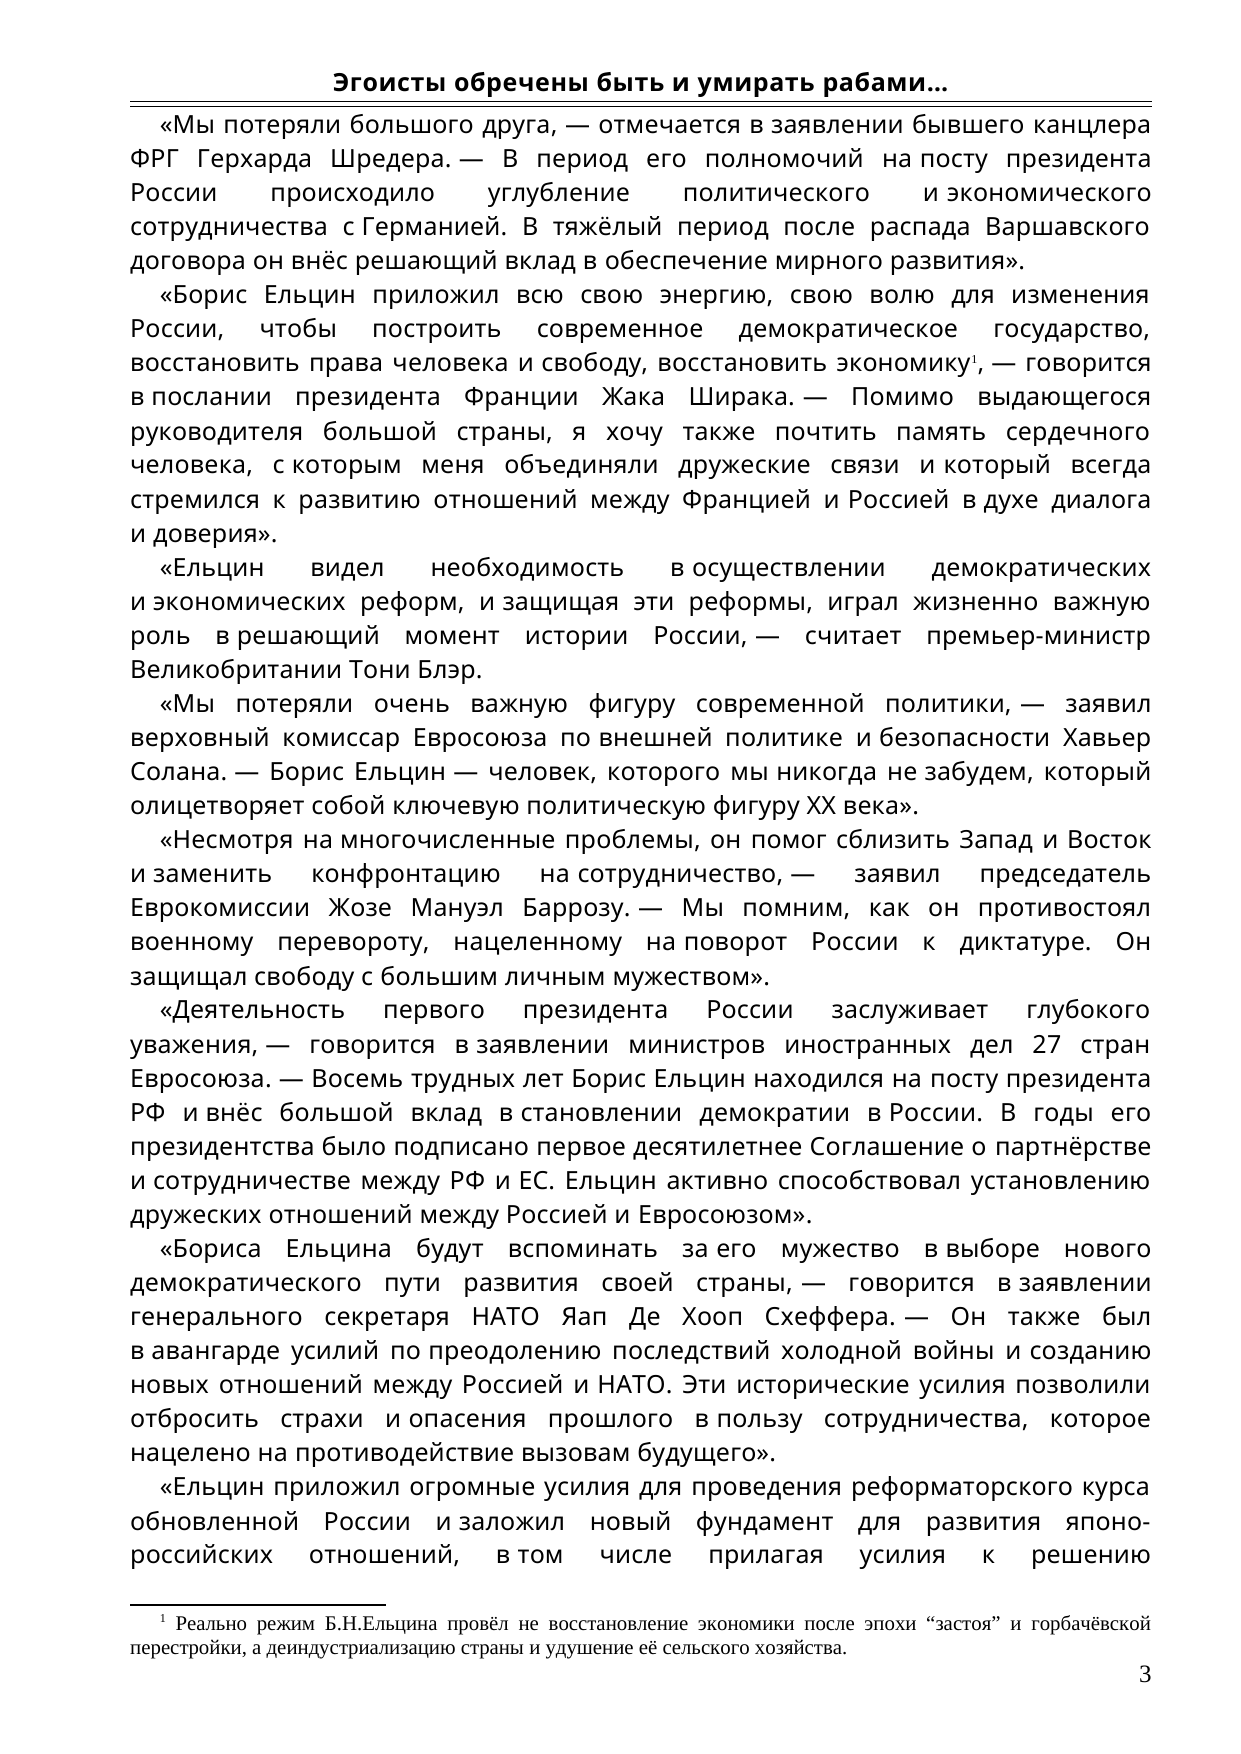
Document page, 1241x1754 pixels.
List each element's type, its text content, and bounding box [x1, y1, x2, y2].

text «Ельцин видел необходимость в осуществлении демократических и экономических реформ, и защищая эти реформы, играл жизненно важную роль в решающий момент истории России, — считает премьер-министр Великобритании Тони Блэр. [130, 549, 1152, 686]
text «Борис Ельцин приложил всю свою энергию, свою волю для изменения России, чтобы построить современное демократическое государство, восстановить права человека и свободу, восстановить экономику, — говорится в послании президента Франции Жака Ширака. — Помимо выдающегося руководителя большой страны, я хочу также почтить память сердечного человека, с которым меня объединяли дружеские связи и который всегда стремился к развитию отношений между Францией и Россией в духе диалога и доверия». [130, 277, 1152, 549]
text «Несмотря на многочисленные проблемы, он помог сблизить Запад и Восток и заменить конфронтацию на сотрудничество, — заявил председатель Еврокомиссии Жозе Мануэл Баррозу. — Мы помним, как он противостоял военному перевороту, нацеленному на поворот России к диктатуре. Он защищал свободу с большим личным мужеством». [130, 822, 1152, 992]
text «Ельцин приложил огромные усилия для проведения реформаторского курса обновленной России и заложил новый фундамент для развития японо-российских отношений, в том числе прилагая усилия к решению [130, 1469, 1152, 1571]
text «Мы потеряли очень важную фигуру современной политики, — заявил верховный комиссар Евросоюза по внешней политике и безопасности Хавьер Солана. — Борис Ельцин — человек, которого мы никогда не забудем, который олицетворяет собой ключевую политическую фигуру ХХ века». [130, 686, 1152, 822]
text «Мы потеряли большого друга, — отмечается в заявлении бывшего канцлера ФРГ Герхарда Шредера. — В период его полномочий на посту президента России происходило углубление политического и экономического сотрудничества с Германией. В тяжёлый период после распада Варшавского договора он внёс решающий вклад в обеспечение мирного развития». [130, 107, 1152, 277]
text «Деятельность первого президента России заслуживает глубокого уважения, — говорится в заявлении министров иностранных дел 27 стран Евросоюза. — Восемь трудных лет Борис Ельцин находился на посту президента РФ и внёс большой вклад в становлении демократии в России. В годы его президентства было подписано первое десятилетнее Соглашение о партнёрстве и сотрудничестве между РФ и ЕС. Ельцин активно способствовал установлению дружеских отношений между Россией и Евросоюзом». [130, 992, 1152, 1231]
text Реально режим Б.Н.Ельцина провёл не восстановление экономики после эпохи “застоя” и горбачёвской перестройки, а деиндустриализацию страны и удушение её сельского хозяйства. [130, 1611, 1152, 1659]
text «Бориса Ельцина будут вспоминать за его мужество в выборе нового демократического пути развития своей страны, — говорится в заявлении генерального секретаря НАТО Яап Де Хооп Схеффера. — Он также был в авангарде усилий по преодолению последствий холодной войны и созданию новых отношений между Россией и НАТО. Эти исторические усилия позволили отбросить страхи и опасения прошлого в пользу сотрудничества, которое нацелено на противодействие вызовам будущего». [130, 1231, 1152, 1469]
